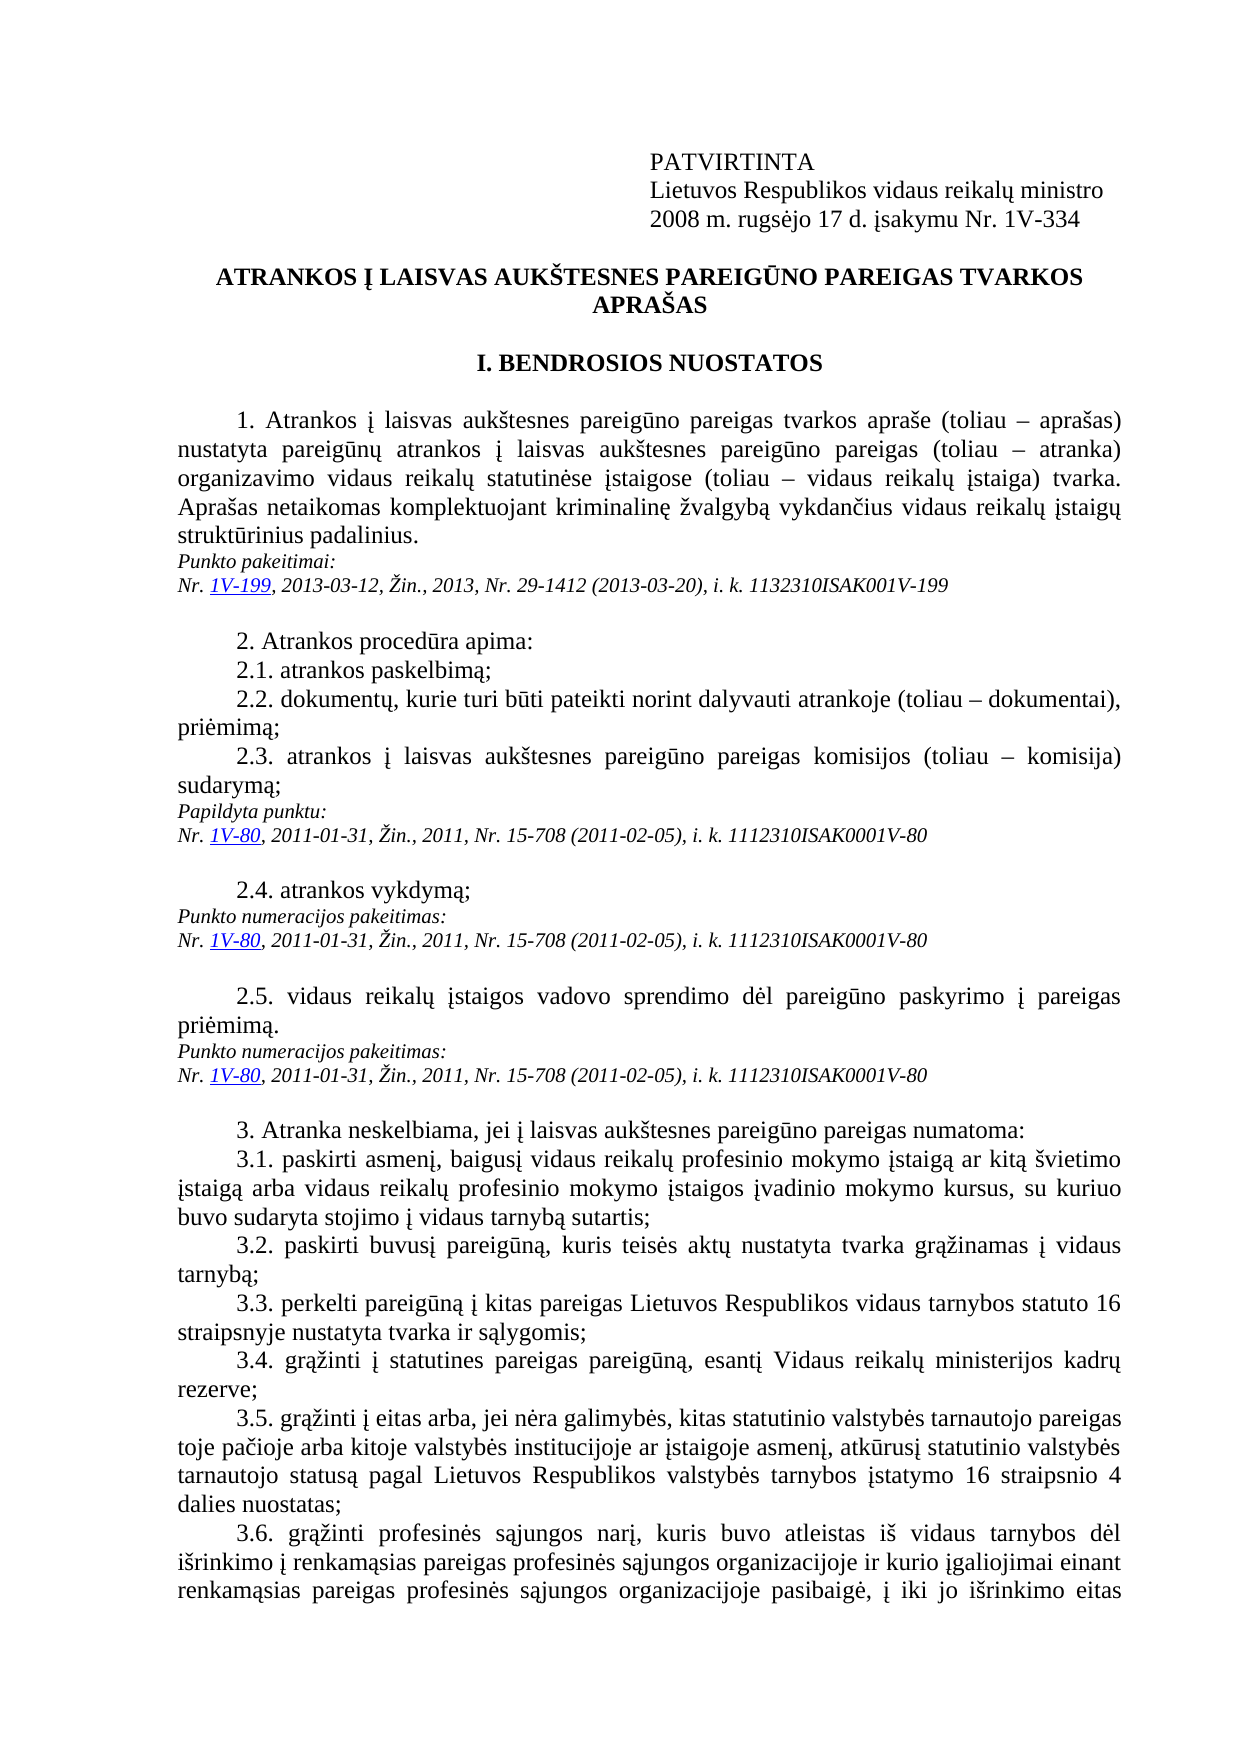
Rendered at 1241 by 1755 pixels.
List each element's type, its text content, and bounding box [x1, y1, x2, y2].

text 3.4. grąžinti į statutines pareigas pareigūną, esantį Vidaus reikalų ministerijos kadrų rezerve; [177, 1346, 1122, 1403]
text Nr. 1V-199, 2013-03-12, Žin., 2013, Nr. 29-1412 (2013-03-20), i. k. 1132310ISAK001V-199 [177, 573, 1122, 597]
text 3.6. grąžinti profesinės sąjungos narį, kuris buvo atleistas iš vidaus tarnybos dėl išrinkimo į renkamąsias pareigas profesinės sąjungos organizacijoje ir kurio įgaliojimai einant renkamąsias pareigas profesinės sąjungos organizacijoje pasibaigė, į iki jo išrinkimo eitas [177, 1518, 1122, 1604]
text Punkto numeracijos pakeitimas: [177, 1039, 1122, 1063]
text 1. Atrankos į laisvas aukštesnes pareigūno pareigas tvarkos apraše (toliau – aprašas) nustatyta pareigūnų atrankos į laisvas aukštesnes pareigūno pareigas (toliau – atranka) organizavimo vidaus reikalų statutinėse įstaigose (toliau – vidaus reikalų įstaiga) tvarka. Aprašas netaikomas komplektuojant kriminalinę žvalgybą vykdančius vidaus reikalų įstaigų struktūrinius padalinius. [177, 406, 1122, 549]
text ATRANKOS Į LAISVAS AUKŠTESNES PAREIGŪNO PAREIGAS TVARKOS APRAŠAS [177, 262, 1122, 319]
text Lietuvos Respublikos vidaus reikalų ministro 2008 m. rugsėjo 17 d. įsakymu Nr. 1V-334 [649, 176, 1122, 233]
text I. BENDROSIOS NUOSTATOS [177, 348, 1122, 377]
text 2.1. atrankos paskelbimą; [177, 655, 1122, 684]
text 2.3. atrankos į laisvas aukštesnes pareigūno pareigas komisijos (toliau – komisija) sudarymą; [177, 741, 1122, 799]
text 3.1. paskirti asmenį, baigusį vidaus reikalų profesinio mokymo įstaigą ar kitą švietimo įstaigą arba vidaus reikalų profesinio mokymo įstaigos įvadinio mokymo kursus, su kuriuo buvo sudaryta stojimo į vidaus tarnybą sutartis; [177, 1144, 1122, 1231]
text Punkto pakeitimai: [177, 549, 1122, 573]
text 3.3. perkelti pareigūną į kitas pareigas Lietuvos Respublikos vidaus tarnybos statuto 16 straipsnyje nustatyta tvarka ir sąlygomis; [177, 1288, 1122, 1346]
text 3.5. grąžinti į eitas arba, jei nėra galimybės, kitas statutinio valstybės tarnautojo pareigas toje pačioje arba kitoje valstybės institucijoje ar įstaigoje asmenį, atkūrusį statutinio valstybės tarnautojo statusą pagal Lietuvos Respublikos valstybės tarnybos įstatymo 16 straipsnio 4 dalies nuostatas; [177, 1403, 1122, 1518]
text 3. Atranka neskelbiama, jei į laisvas aukštesnes pareigūno pareigas numatoma: [177, 1116, 1122, 1144]
text Punkto numeracijos pakeitimas: [177, 904, 1122, 928]
text Papildyta punktu: [177, 799, 1122, 823]
text Nr. 1V-80, 2011-01-31, Žin., 2011, Nr. 15-708 (2011-02-05), i. k. 1112310ISAK0001V-80 [177, 823, 1122, 847]
text 2. Atrankos procedūra apima: [177, 626, 1122, 655]
text 2.5. vidaus reikalų įstaigos vadovo sprendimo dėl pareigūno paskyrimo į pareigas priėmimą. [177, 981, 1122, 1039]
text 2.2. dokumentų, kurie turi būti pateikti norint dalyvauti atrankoje (toliau – dokumentai), priėmimą; [177, 684, 1122, 741]
text PATVIRTINTA [649, 147, 1122, 176]
text Nr. 1V-80, 2011-01-31, Žin., 2011, Nr. 15-708 (2011-02-05), i. k. 1112310ISAK0001V-80 [177, 1063, 1122, 1087]
text 3.2. paskirti buvusį pareigūną, kuris teisės aktų nustatyta tvarka grąžinamas į vidaus tarnybą; [177, 1231, 1122, 1288]
text 2.4. atrankos vykdymą; [177, 876, 1122, 904]
text Nr. 1V-80, 2011-01-31, Žin., 2011, Nr. 15-708 (2011-02-05), i. k. 1112310ISAK0001V-80 [177, 928, 1122, 952]
